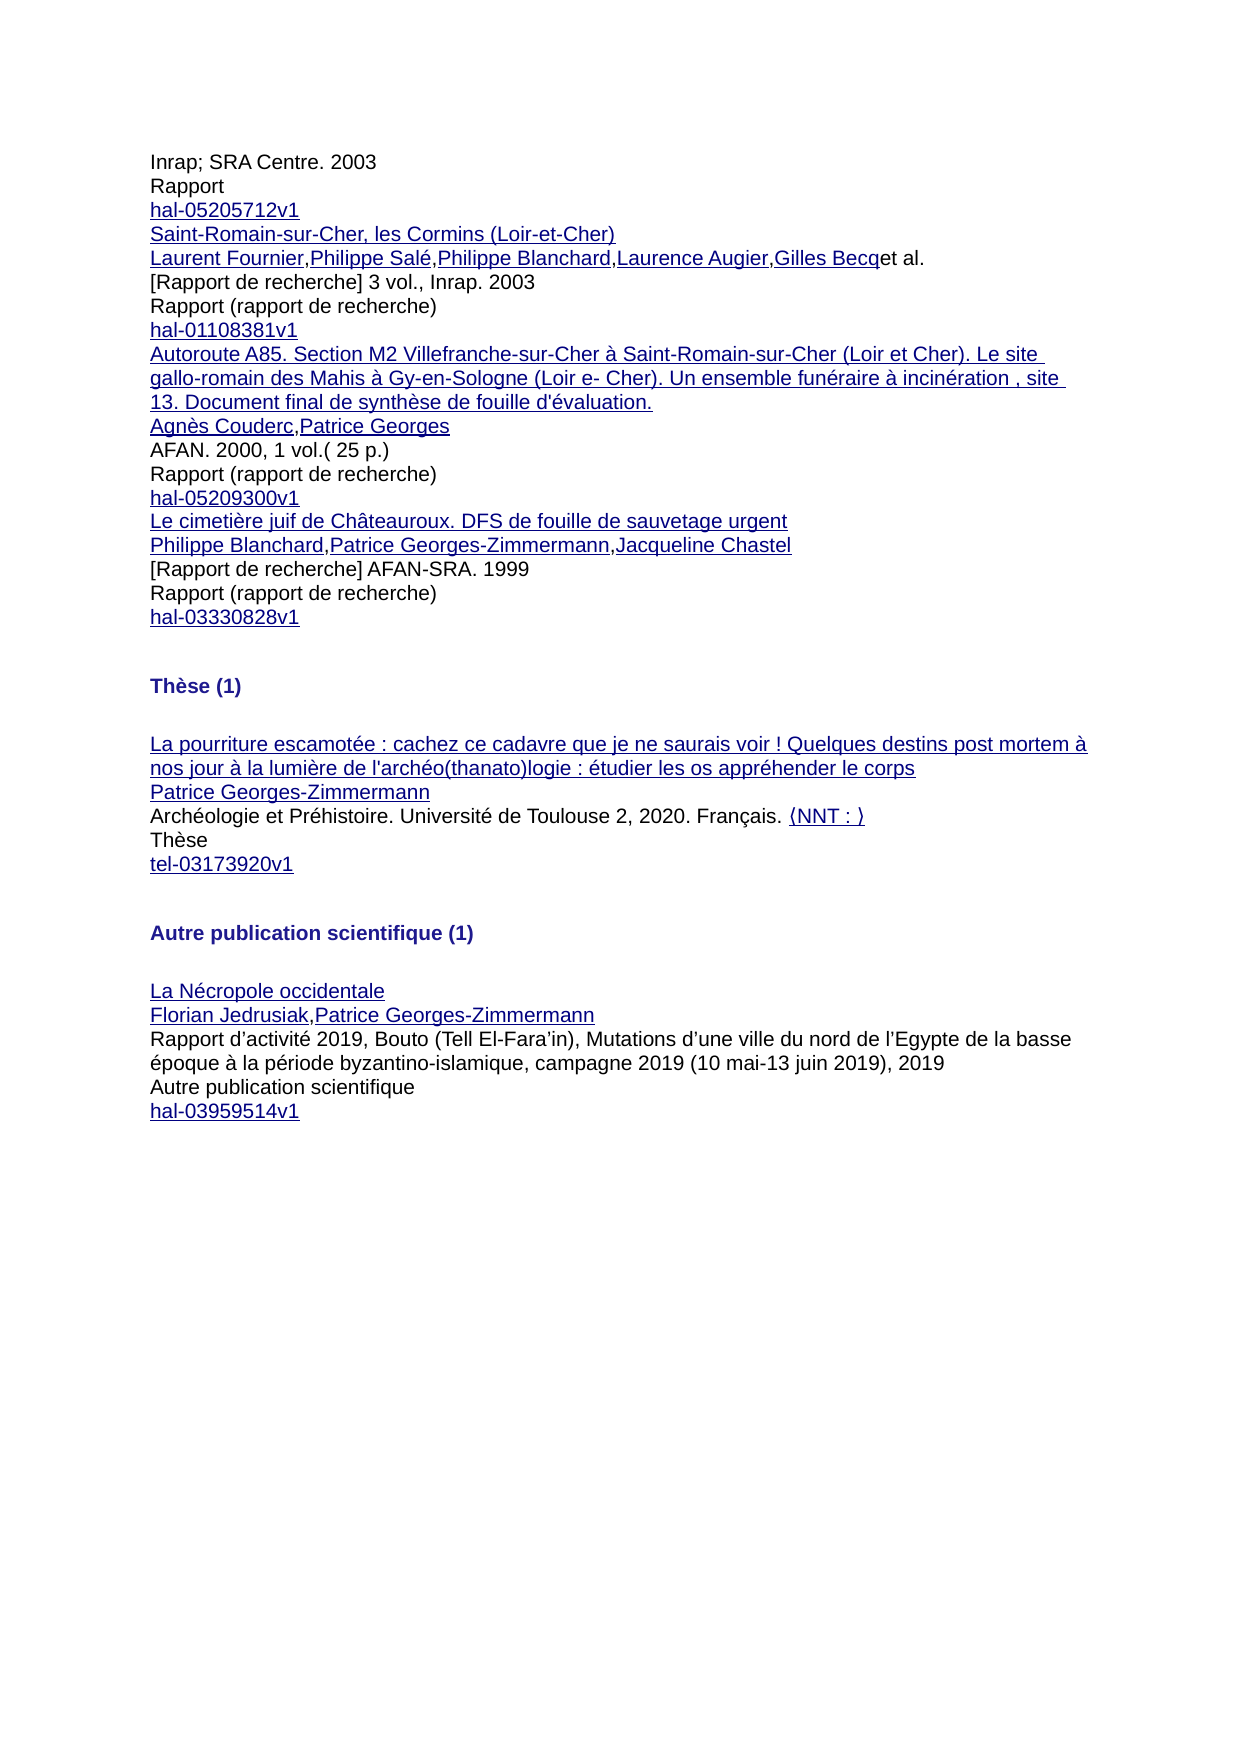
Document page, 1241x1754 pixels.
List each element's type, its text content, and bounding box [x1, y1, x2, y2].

table_header La pourriture escamotée : cachez ce cadavre que je ne saurais voir ! Quelques destins post mortem à nos jour à la lumière de l'archéo(thanato)logie : étudier les os appréhender le corps Patrice Georges-Zimmermann Archéologie et Préhistoire. Université de Toulouse 2, 2020. Français. ⟨NNT : ⟩ Thèse tel-03173920v1 [150, 732, 1090, 876]
table_cell Saint-Romain-sur-Cher, les Cormins (Loir-et-Cher) Laurent Fournier,Philippe Salé,Philippe Blanchard,Laurence Augier,Gilles Becqet al. [Rapport de recherche] 3 vol., Inrap. 2003 Rapport (rapport de recherche) hal-01108381v1 [150, 222, 1090, 342]
table_cell Autoroute A85. Section M2 Villefranche-sur-Cher à Saint-Romain-sur-Cher (Loir et Cher). Le site gallo-romain des Mahis à Gy-en-Sologne (Loir e- Cher). Un ensemble funéraire à incinération , site 13. Document final de synthèse de fouille d'évaluation. Agnès Couderc,Patrice Georges AFAN. 2000, 1 vol.( 25 p.) Rapport (rapport de recherche) hal-05209300v1 [150, 342, 1090, 509]
subtitle Autre publication scientifique (1) [150, 921, 1090, 945]
subtitle Thèse (1) [150, 674, 1090, 698]
table_cell Le cimetière juif de Châteauroux. DFS de fouille de sauvetage urgent Philippe Blanchard,Patrice Georges-Zimmermann,Jacqueline Chastel [Rapport de recherche] AFAN-SRA. 1999 Rapport (rapport de recherche) hal-03330828v1 [150, 509, 1090, 629]
table_header La Nécropole occidentale Florian Jedrusiak,Patrice Georges-Zimmermann Rapport d’activité 2019, Bouto (Tell El-Fara’in), Mutations d’une ville du nord de l’Egypte de la basse époque à la période byzantino-islamique, campagne 2019 (10 mai-13 juin 2019), 2019 Autre publication scientifique hal-03959514v1 [150, 979, 1090, 1123]
table_cell Inrap; SRA Centre. 2003 Rapport hal-05205712v1 [150, 150, 1090, 222]
